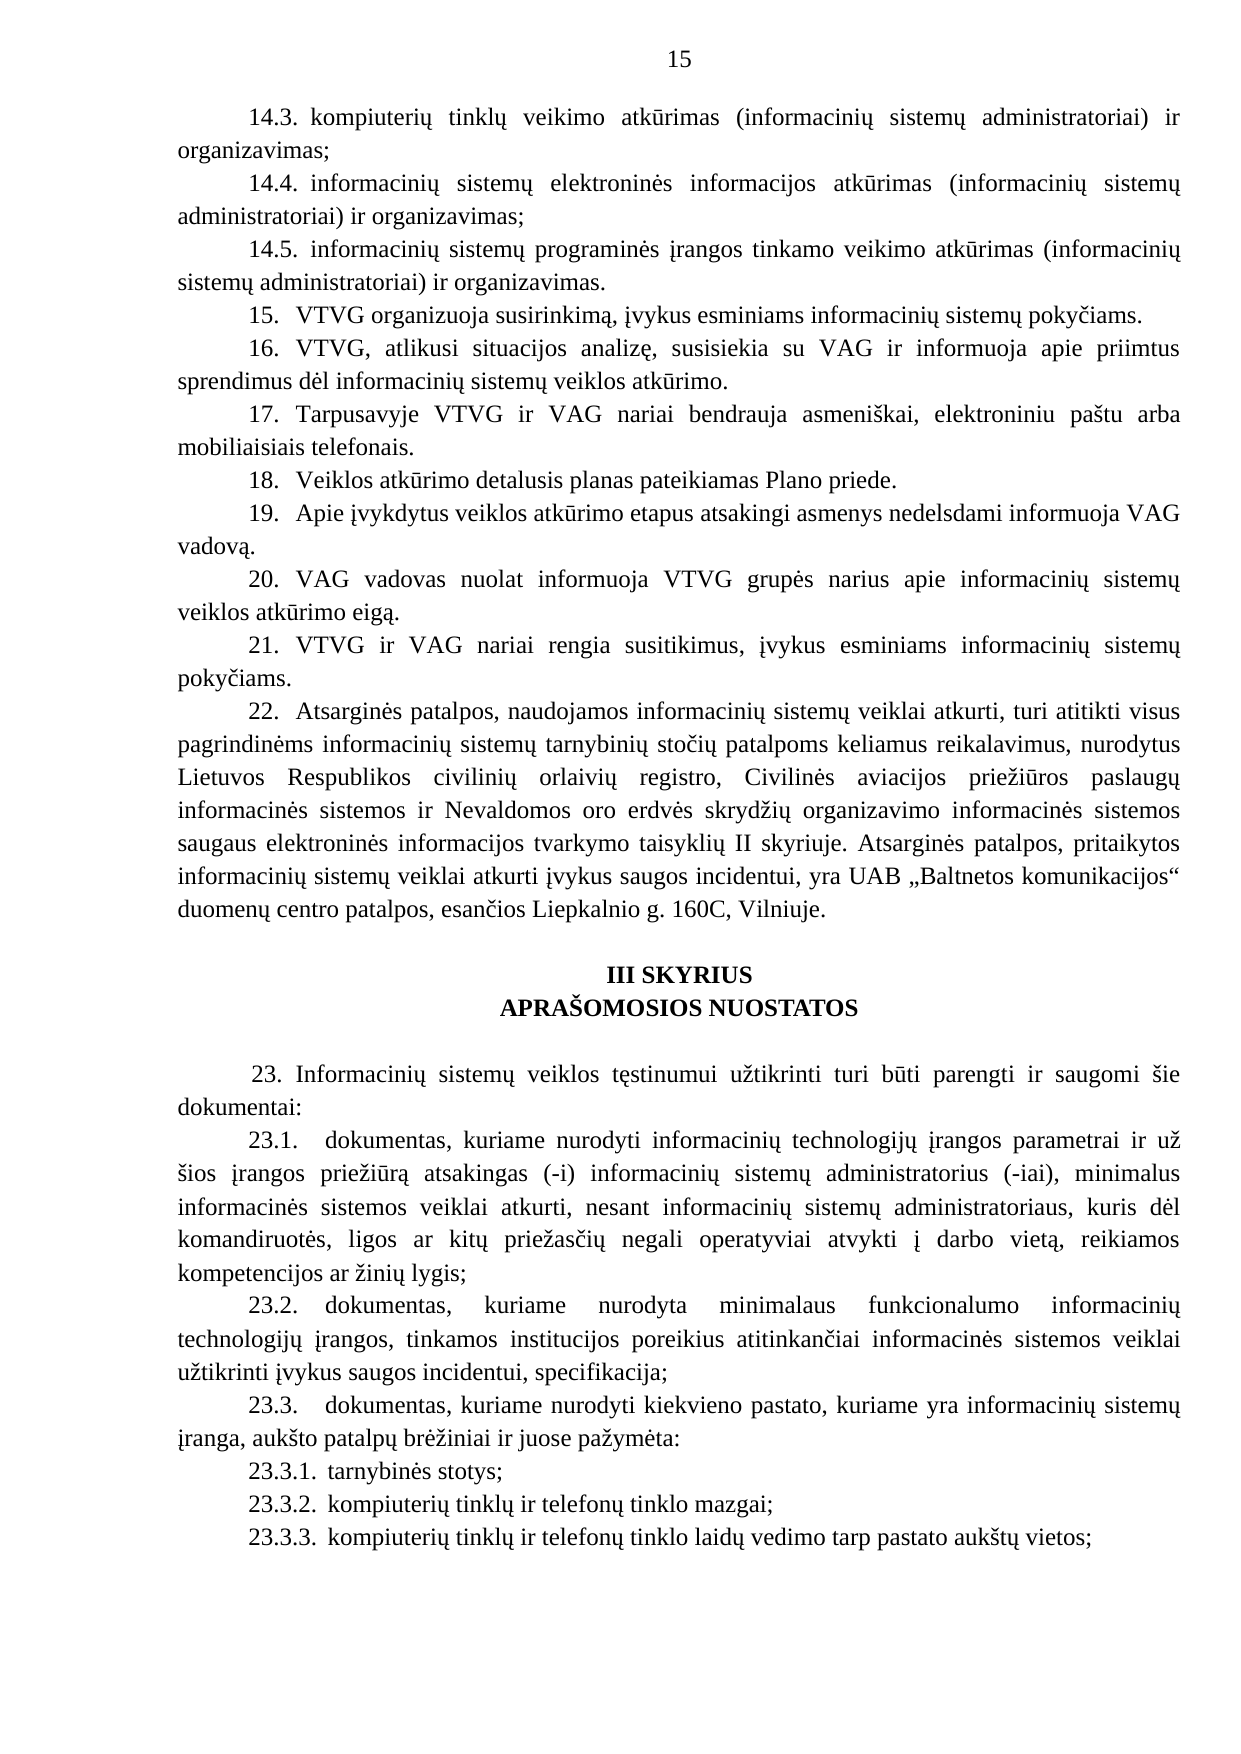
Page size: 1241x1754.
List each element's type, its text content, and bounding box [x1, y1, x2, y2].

text 14.3. kompiuterių tinklų veikimo atkūrimas (informacinių sistemų administratoriai) ir organizavimas; [177, 102, 1181, 164]
text 14.4. informacinių sistemų elektroninės informacijos atkūrimas (informacinių sistemų administratoriai) ir organizavimas; [177, 168, 1181, 230]
text 23.1. dokumentas, kuriame nurodyti informacinių technologijų įrangos parametrai ir už šios įrangos priežiūrą atsakingas (-i) informacinių sistemų administratorius (-iai), minimalus informacinės sistemos veiklai atkurti, nesant informacinių sistemų administratoriaus, kuris dėl komandiruotės, ligos ar kitų priežasčių negali operatyviai atvykti į darbo vietą, reikiamos kompetencijos ar žinių lygis; [177, 1126, 1181, 1286]
text 14.5. informacinių sistemų programinės įrangos tinkamo veikimo atkūrimas (informacinių sistemų administratoriai) ir organizavimas. [177, 234, 1181, 296]
text 20. VAG vadovas nuolat informuoja VTVG grupės narius apie informacinių sistemų veiklos atkūrimo eigą. [177, 564, 1181, 626]
text 16. VTVG, atlikusi situacijos analizę, susisiekia su VAG ir informuoja apie priimtus sprendimus dėl informacinių sistemų veiklos atkūrimo. [177, 333, 1181, 395]
text 18. Veiklos atkūrimo detalusis planas pateikiamas Plano priede. [177, 465, 1181, 494]
text 23. Informacinių sistemų veiklos tęstinumui užtikrinti turi būti parengti ir saugomi šie dokumentai: [177, 1059, 1181, 1121]
text 19. Apie įvykdytus veiklos atkūrimo etapus atsakingi asmenys nedelsdami informuoja VAG vadovą. [177, 498, 1181, 560]
text 22. Atsarginės patalpos, naudojamos informacinių sistemų veiklai atkurti, turi atitikti visus pagrindinėms informacinių sistemų tarnybinių stočių patalpoms keliamus reikalavimus, nurodytus Lietuvos Respublikos civilinių orlaivių registro, Civilinės aviacijos priežiūros paslaugų informacinės sistemos ir Nevaldomos oro erdvės skrydžių organizavimo informacinės sistemos saugaus elektroninės informacijos tvarkymo taisyklių II skyriuje. Atsarginės patalpos, pritaikytos informacinių sistemų veiklai atkurti įvykus saugos incidentui, yra UAB „Baltnetos komunikacijos“ duomenų centro patalpos, esančios Liepkalnio g. 160C, Vilniuje. [177, 696, 1181, 923]
text 23.2. dokumentas, kuriame nurodyta minimalaus funkcionalumo informacinių technologijų įrangos, tinkamos institucijos poreikius atitinkančiai informacinės sistemos veiklai užtikrinti įvykus saugos incidentui, specifikacija; [177, 1291, 1181, 1385]
text 21. VTVG ir VAG nariai rengia susitikimus, įvykus esminiams informacinių sistemų pokyčiams. [177, 630, 1181, 692]
text 23.3.1. tarnybinės stotys; [177, 1456, 1181, 1484]
text 23.3.2. kompiuterių tinklų ir telefonų tinklo mazgai; [177, 1489, 1181, 1517]
text APRAŠOMOSIOS NUOSTATOS [177, 993, 1181, 1022]
text 17. Tarpusavyje VTVG ir VAG nariai bendrauja asmeniškai, elektroniniu paštu arba mobiliaisiais telefonais. [177, 399, 1181, 461]
text III SKYRIUS [177, 960, 1181, 989]
text 23.3. dokumentas, kuriame nurodyti kiekvieno pastato, kuriame yra informacinių sistemų įranga, aukšto patalpų brėžiniai ir juose pažymėta: [177, 1390, 1181, 1451]
text 23.3.3. kompiuterių tinklų ir telefonų tinklo laidų vedimo tarp pastato aukštų vietos; [177, 1522, 1181, 1551]
text 15. VTVG organizuoja susirinkimą, įvykus esminiams informacinių sistemų pokyčiams. [177, 300, 1181, 329]
